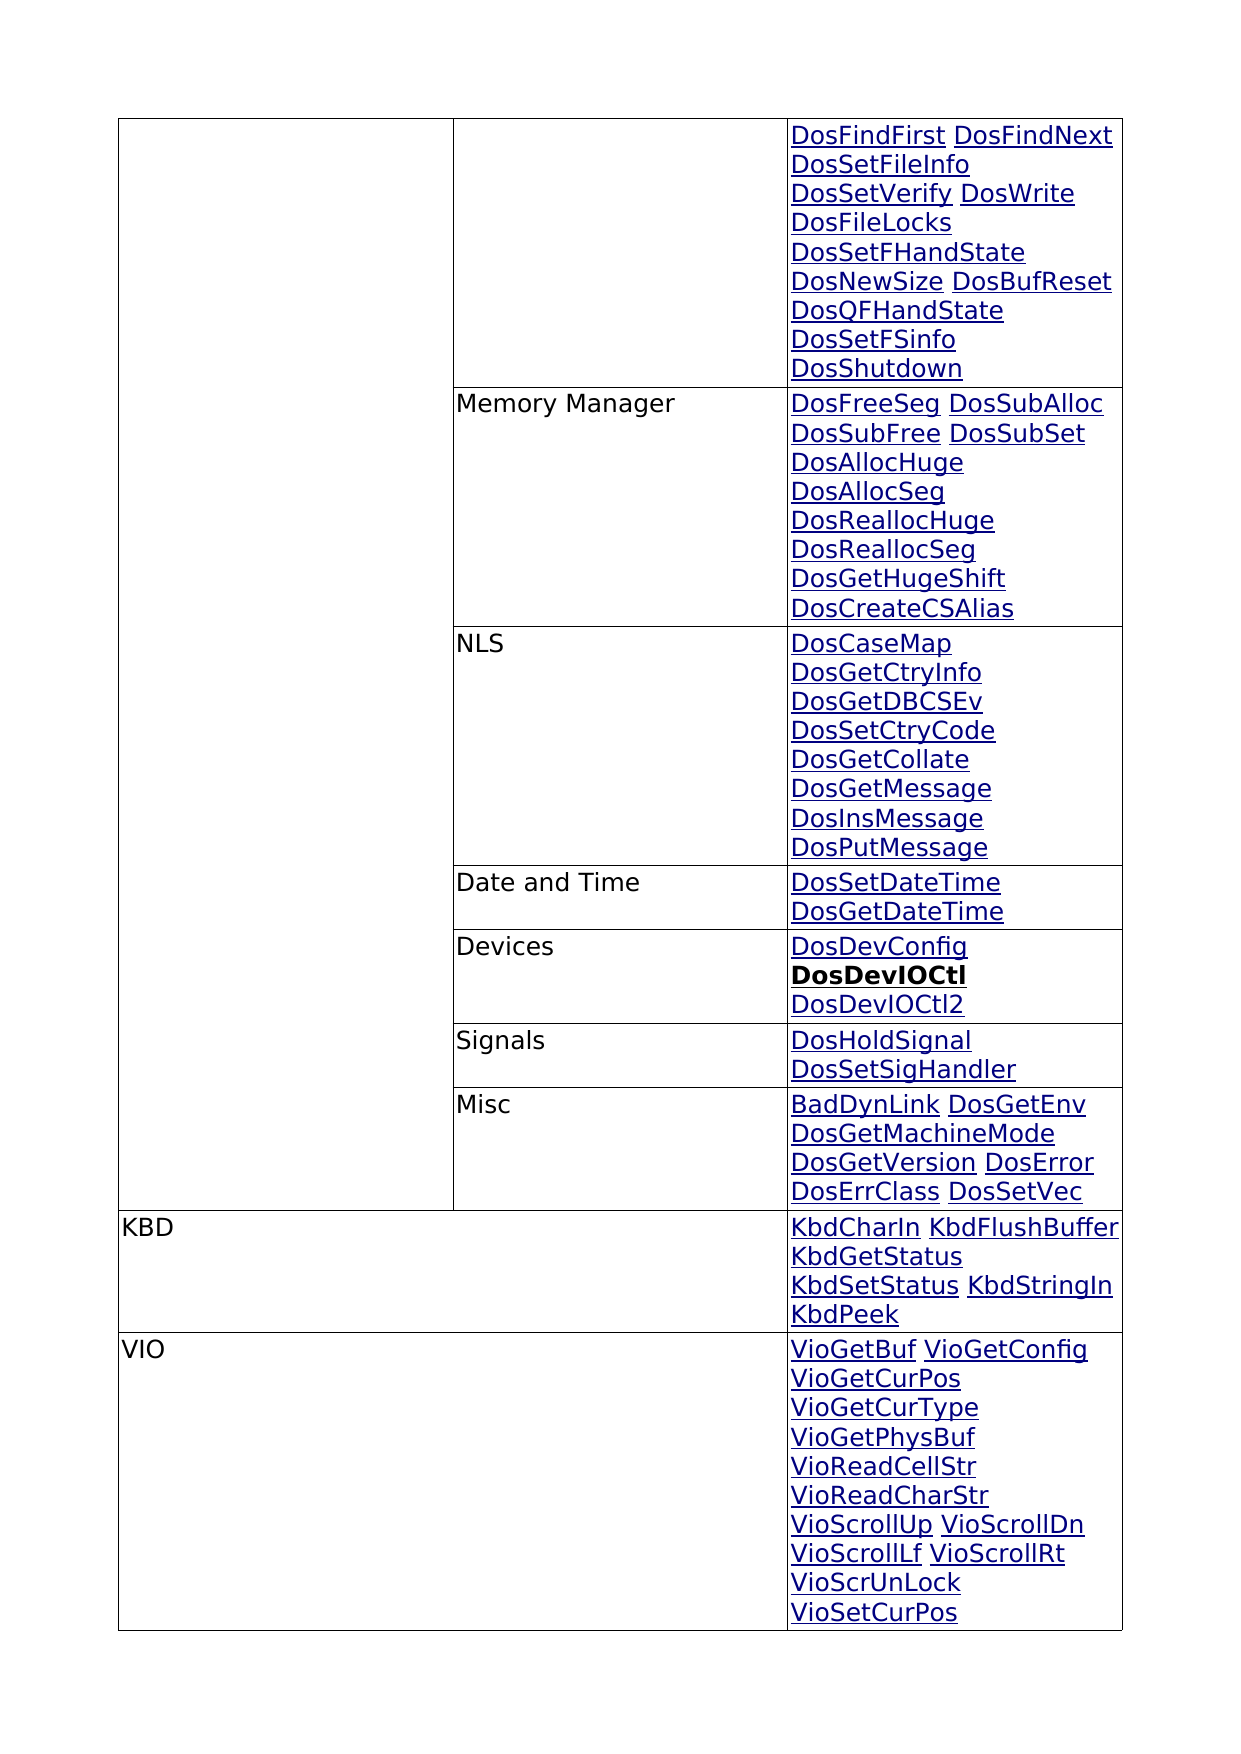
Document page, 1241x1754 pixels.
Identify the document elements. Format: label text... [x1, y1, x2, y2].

table_cell DosSetDateTime DosGetDateTime [788, 866, 1122, 929]
table_cell VioGetBuf VioGetConfig VioGetCurPos VioGetCurType VioGetPhysBuf VioReadCellStr VioReadCharStr VioScrollUp VioScrollDn VioScrollLf VioScrollRt VioScrUnLock VioSetCurPos [788, 1333, 1122, 1630]
table_cell DosFreeSeg DosSubAlloc DosSubFree DosSubSet DosAllocHuge DosAllocSeg DosReallocHuge DosReallocSeg DosGetHugeShift DosCreateCSAlias [788, 388, 1122, 626]
table_cell BadDynLink DosGetEnv DosGetMachineMode DosGetVersion DosError DosErrClass DosSetVec [788, 1088, 1122, 1210]
table_cell DosHoldSignal DosSetSigHandler [788, 1024, 1122, 1087]
table_cell DosCaseMap DosGetCtryInfo DosGetDBCSEv DosSetCtryCode DosGetCollate DosGetMessage DosInsMessage DosPutMessage [788, 627, 1122, 865]
table_cell KBD [119, 1211, 787, 1332]
table_cell [119, 119, 453, 1210]
table_cell Misc [454, 1088, 787, 1210]
table_cell [454, 119, 787, 387]
table_cell VIO [119, 1333, 787, 1630]
table_cell Signals [454, 1024, 787, 1087]
table_cell DosFindFirst DosFindNext DosSetFileInfo DosSetVerify DosWrite DosFileLocks DosSetFHandState DosNewSize DosBufReset DosQFHandState DosSetFSinfo DosShutdown [788, 119, 1122, 387]
table_cell KbdCharIn KbdFlushBuffer KbdGetStatus KbdSetStatus KbdStringIn KbdPeek [788, 1211, 1122, 1332]
table_cell DosDevConfig DosDevIOCtl DosDevIOCtl2 [788, 930, 1122, 1023]
table_cell NLS [454, 627, 787, 865]
table_cell Devices [454, 930, 787, 1023]
table_cell Date and Time [454, 866, 787, 929]
table_cell Memory Manager [454, 388, 787, 626]
